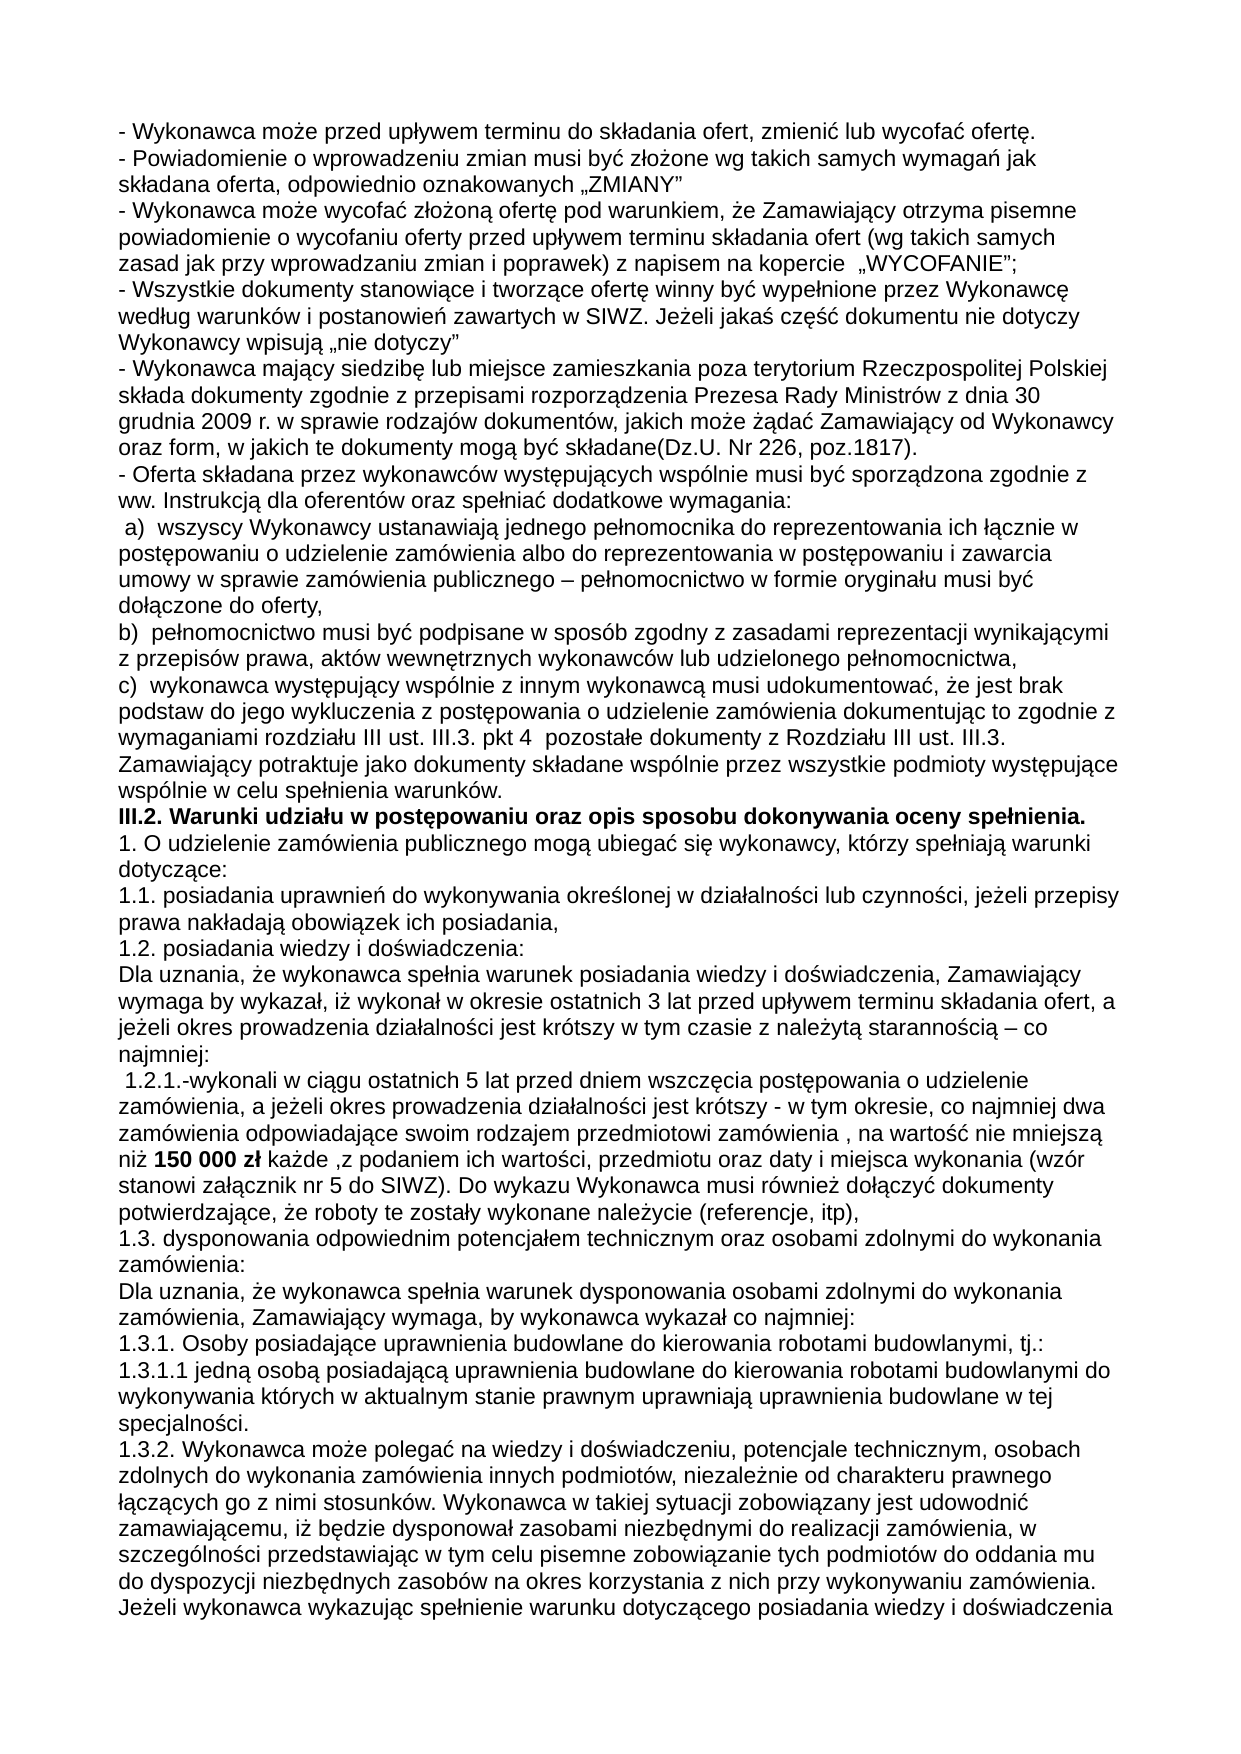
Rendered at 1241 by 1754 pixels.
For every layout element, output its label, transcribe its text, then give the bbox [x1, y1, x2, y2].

text 1.3. dysponowania odpowiednim potencjałem technicznym oraz osobami zdolnymi do wykonania zamówienia: [118, 1225, 1122, 1278]
text 1.3.2. Wykonawca może polegać na wiedzy i doświadczeniu, potencjale technicznym, osobach zdolnych do wykonania zamówienia innych podmiotów, niezależnie od charakteru prawnego łączących go z nimi stosunków. Wykonawca w takiej sytuacji zobowiązany jest udowodnić zamawiającemu, iż będzie dysponował zasobami niezbędnymi do realizacji zamówienia, w szczególności przedstawiając w tym celu pisemne zobowiązanie tych podmiotów do oddania mu do dyspozycji niezbędnych zasobów na okres korzystania z nich przy wykonywaniu zamówienia. Jeżeli wykonawca wykazując spełnienie warunku dotyczącego posiadania wiedzy i doświadczenia [118, 1436, 1122, 1620]
text c) wykonawca występujący wspólnie z innym wykonawcą musi udokumentować, że jest brak podstaw do jego wykluczenia z postępowania o udzielenie zamówienia dokumentując to zgodnie z wymaganiami rozdziału III ust. III.3. pkt 4 pozostałe dokumenty z Rozdziału III ust. III.3. Zamawiający potraktuje jako dokumenty składane wspólnie przez wszystkie podmioty występujące wspólnie w celu spełnienia warunków. [118, 672, 1122, 803]
text 1.2. posiadania wiedzy i doświadczenia: Dla uznania, że wykonawca spełnia warunek posiadania wiedzy i doświadczenia, Zamawiający wymaga by wykazał, iż wykonał w okresie ostatnich 3 lat przed upływem terminu składania ofert, a jeżeli okres prowadzenia działalności jest krótszy w tym czasie z należytą starannością – co najmniej: [118, 935, 1122, 1067]
text 1.2.1.-wykonali w ciągu ostatnich 5 lat przed dniem wszczęcia postępowania o udzielenie zamówienia, a jeżeli okres prowadzenia działalności jest krótszy - w tym okresie, co najmniej dwa zamówienia odpowiadające swoim rodzajem przedmiotowi zamówienia , na wartość nie mniejszą niż 150 000 zł każde ,z podaniem ich wartości, przedmiotu oraz daty i miejsca wykonania (wzór stanowi załącznik nr 5 do SIWZ). Do wykazu Wykonawca musi również dołączyć dokumenty potwierdzające, że roboty te zostały wykonane należycie (referencje, itp), [118, 1067, 1122, 1225]
text - Oferta składana przez wykonawców występujących wspólnie musi być sporządzona zgodnie z ww. Instrukcją dla oferentów oraz spełniać dodatkowe wymagania: [118, 461, 1122, 513]
text - Wykonawca może przed upływem terminu do składania ofert, zmienić lub wycofać ofertę. [118, 118, 1122, 144]
text 1.3.1. Osoby posiadające uprawnienia budowlane do kierowania robotami budowlanymi, tj.: [118, 1330, 1122, 1357]
text - Wykonawca mający siedzibę lub miejsce zamieszkania poza terytorium Rzeczpospolitej Polskiej składa dokumenty zgodnie z przepisami rozporządzenia Prezesa Rady Ministrów z dnia 30 grudnia 2009 r. w sprawie rodzajów dokumentów, jakich może żądać Zamawiający od Wykonawcy oraz form, w jakich te dokumenty mogą być składane(Dz.U. Nr 226, poz.1817). [118, 355, 1122, 461]
text - Wykonawca może wycofać złożoną ofertę pod warunkiem, że Zamawiający otrzyma pisemne powiadomienie o wycofaniu oferty przed upływem terminu składania ofert (wg takich samych zasad jak przy wprowadzaniu zmian i poprawek) z napisem na kopercie „WYCOFANIE”; [118, 197, 1122, 276]
text Dla uznania, że wykonawca spełnia warunek dysponowania osobami zdolnymi do wykonania zamówienia, Zamawiający wymaga, by wykonawca wykazał co najmniej: [118, 1278, 1122, 1330]
text b) pełnomocnictwo musi być podpisane w sposób zgodny z zasadami reprezentacji wynikającymi z przepisów prawa, aktów wewnętrznych wykonawców lub udzielonego pełnomocnictwa, [118, 619, 1122, 672]
text III.2. Warunki udziału w postępowaniu oraz opis sposobu dokonywania oceny spełnienia. [118, 803, 1122, 830]
text 1. O udzielenie zamówienia publicznego mogą ubiegać się wykonawcy, którzy spełniają warunki dotyczące: [118, 830, 1122, 882]
text 1.3.1.1 jedną osobą posiadającą uprawnienia budowlane do kierowania robotami budowlanymi do wykonywania których w aktualnym stanie prawnym uprawniają uprawnienia budowlane w tej specjalności. [118, 1357, 1122, 1436]
text - Powiadomienie o wprowadzeniu zmian musi być złożone wg takich samych wymagań jak składana oferta, odpowiednio oznakowanych „ZMIANY” [118, 144, 1122, 197]
text 1.1. posiadania uprawnień do wykonywania określonej w działalności lub czynności, jeżeli przepisy prawa nakładają obowiązek ich posiadania, [118, 882, 1122, 935]
text - Wszystkie dokumenty stanowiące i tworzące ofertę winny być wypełnione przez Wykonawcę według warunków i postanowień zawartych w SIWZ. Jeżeli jakaś część dokumentu nie dotyczy Wykonawcy wpisują „nie dotyczy” [118, 276, 1122, 355]
text a) wszyscy Wykonawcy ustanawiają jednego pełnomocnika do reprezentowania ich łącznie w postępowaniu o udzielenie zamówienia albo do reprezentowania w postępowaniu i zawarcia umowy w sprawie zamówienia publicznego – pełnomocnictwo w formie oryginału musi być dołączone do oferty, [118, 513, 1122, 619]
